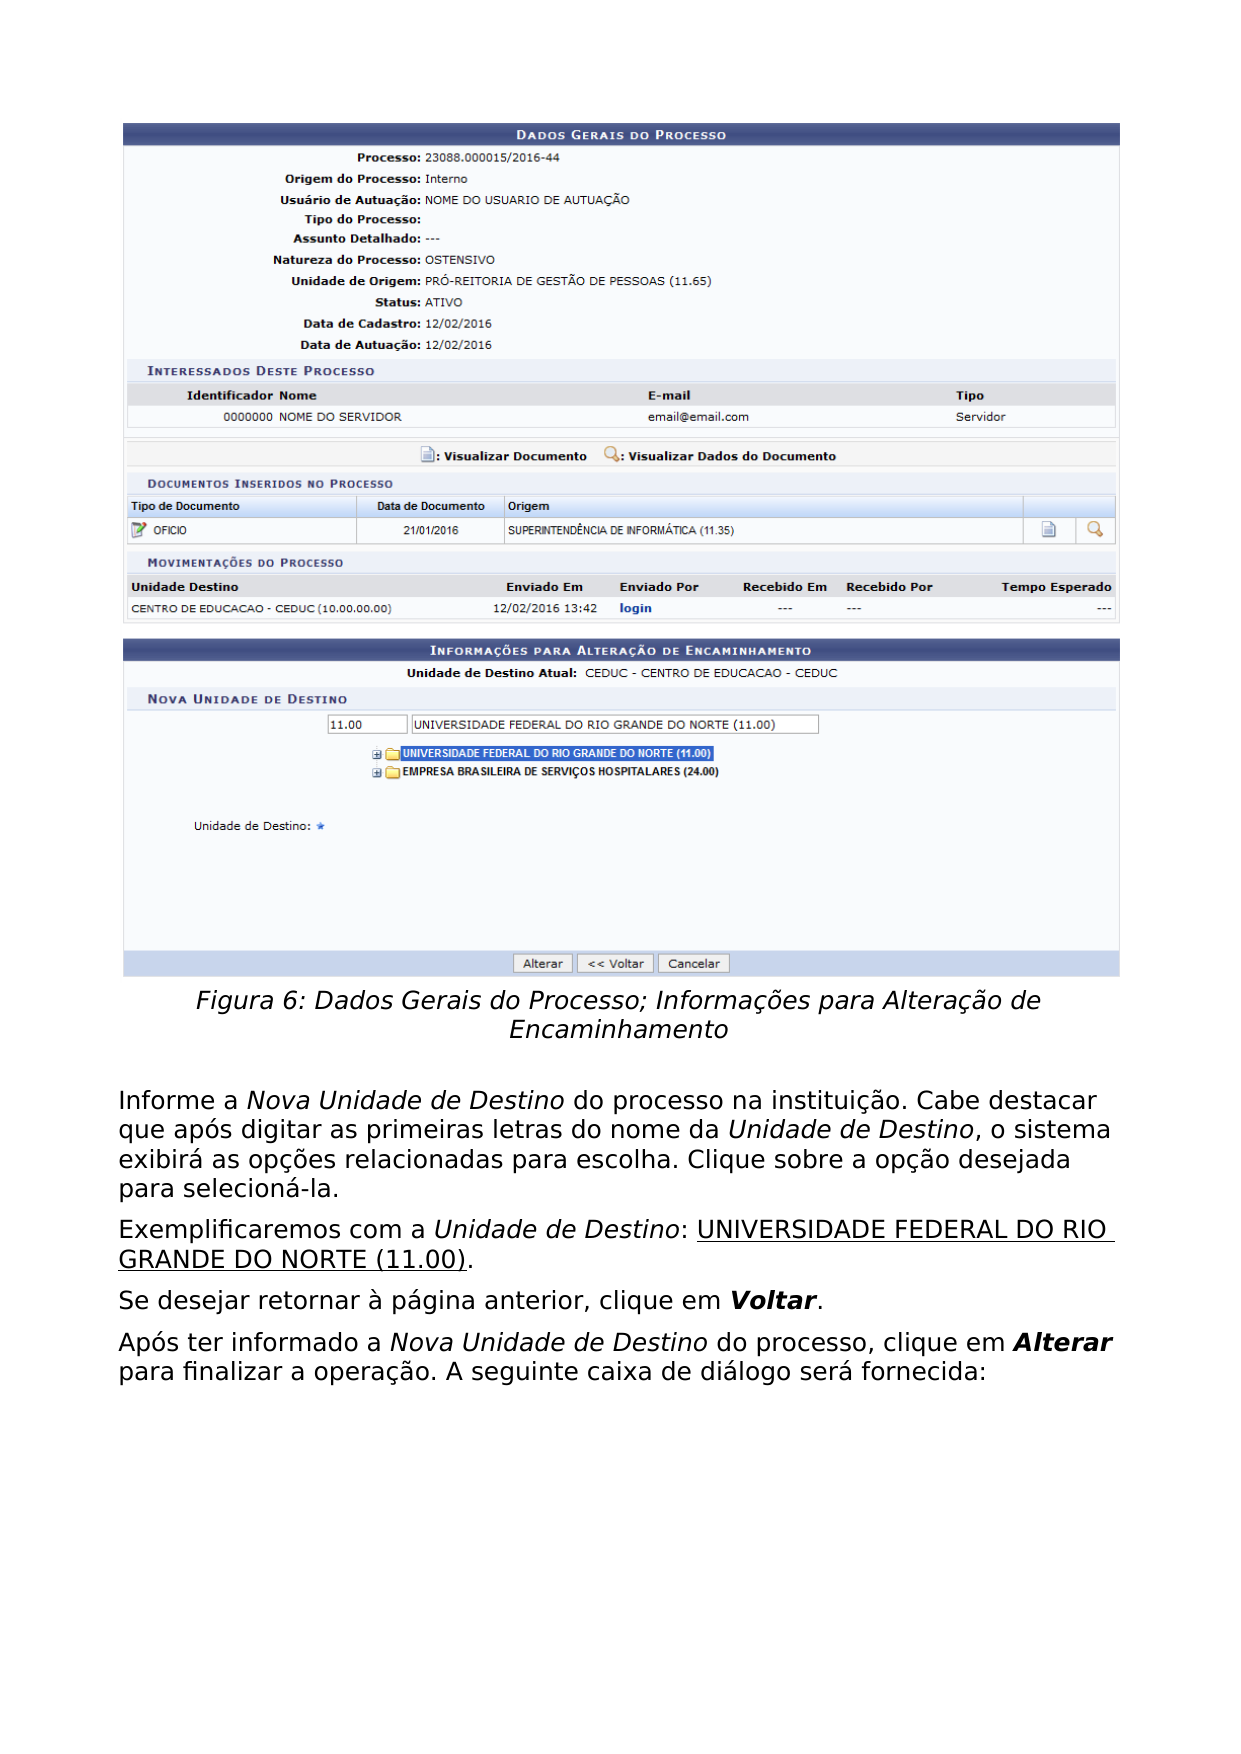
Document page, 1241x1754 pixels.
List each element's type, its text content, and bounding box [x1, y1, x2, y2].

text Após ter informado a Nova Unidade de Destino do processo, clique em Alterar para finalizar a operação. A seguinte caixa de diálogo será fornecida: [118, 1328, 1122, 1386]
text Figura 6: Dados Gerais do Processo; Informações para Alteração de Encaminhamento [118, 987, 1122, 1045]
picture [118, 118, 1123, 987]
text Informe a Nova Unidade de Destino do processo na instituição. Cabe destacar que após digitar as primeiras letras do nome da Unidade de Destino, o sistema exibirá as opções relacionadas para escolha. Clique sobre a opção desejada para selecioná-la. [118, 1086, 1122, 1203]
text Se desejar retornar à página anterior, clique em Voltar. [118, 1286, 1122, 1316]
text Exemplificaremos com a Unidade de Destino: UNIVERSIDADE FEDERAL DO RIO GRANDE DO NORTE (11.00). [118, 1216, 1122, 1274]
